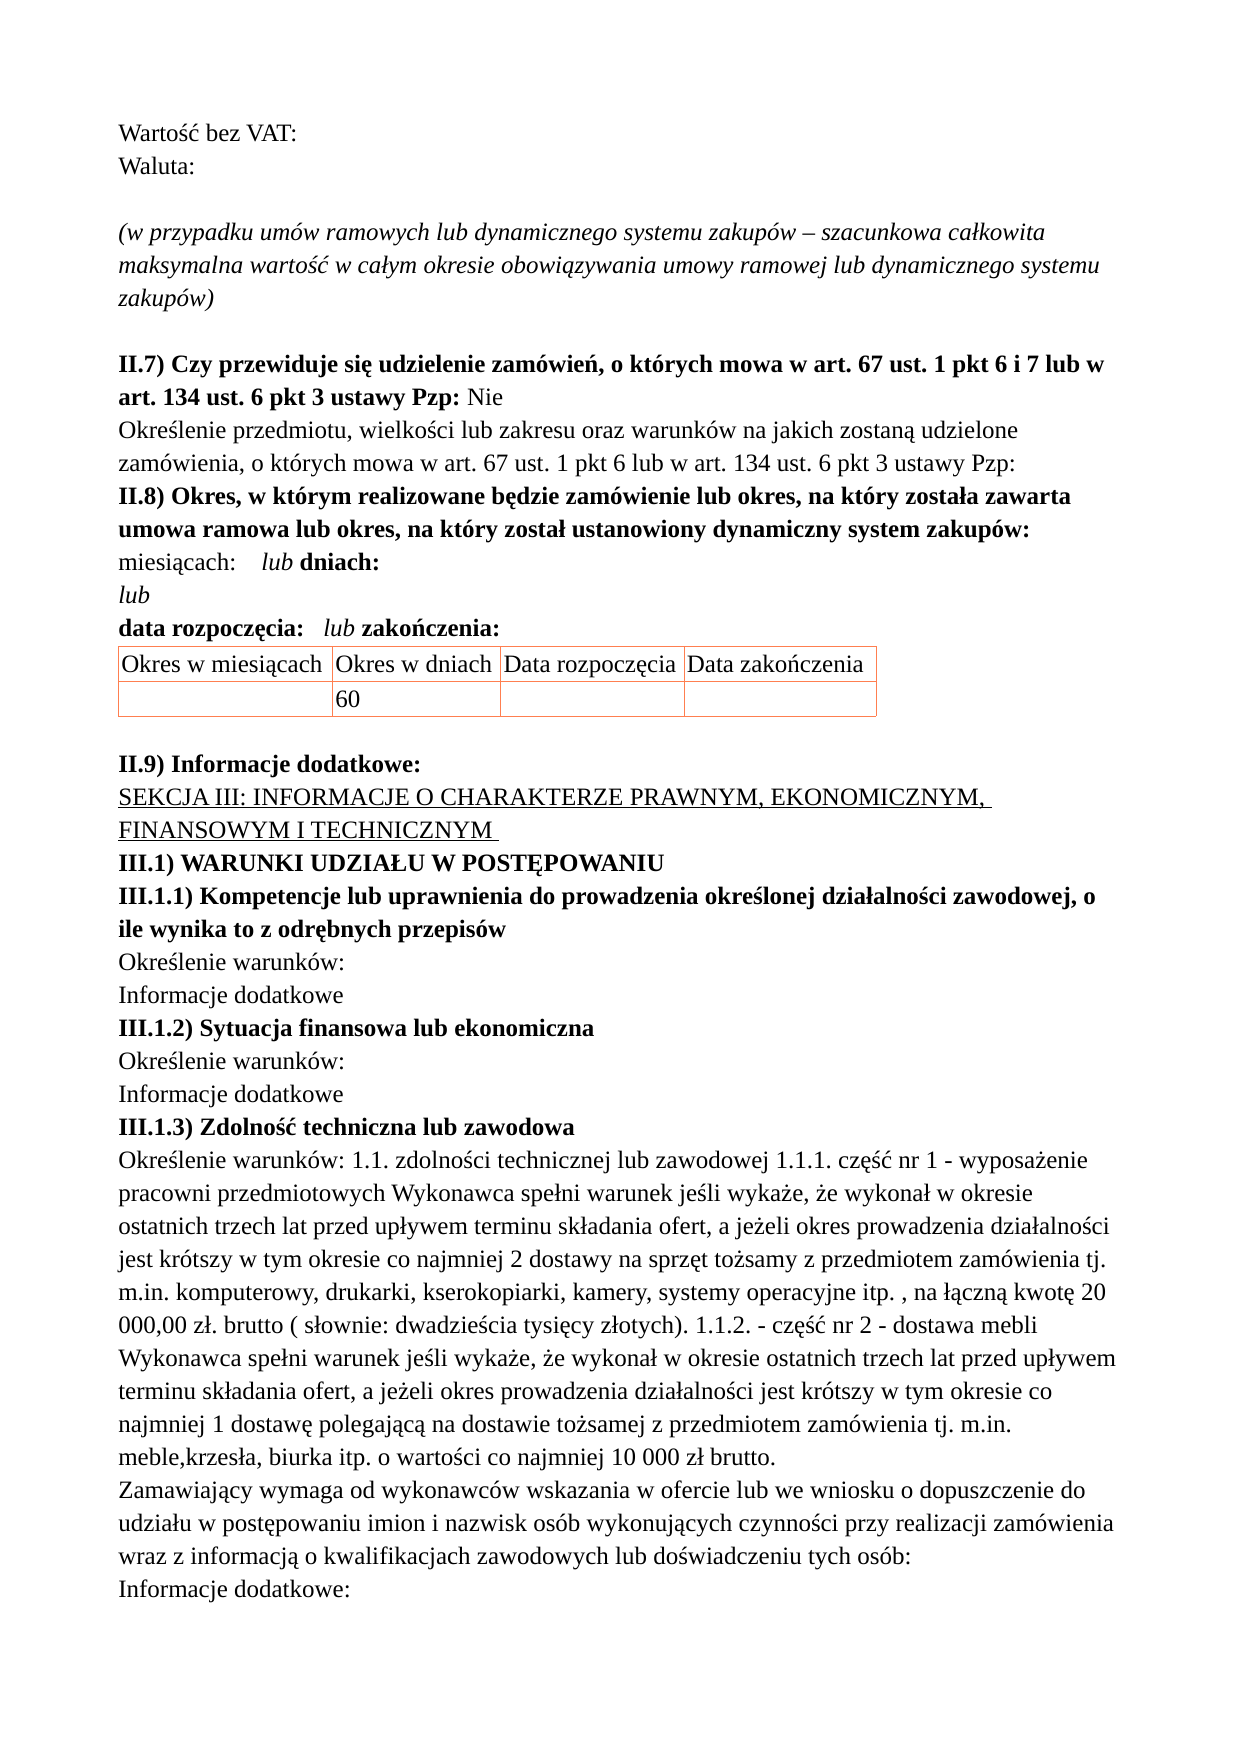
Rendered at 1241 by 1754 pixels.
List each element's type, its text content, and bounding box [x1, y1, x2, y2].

text II.7) Czy przewiduje się udzielenie zamówień, o których mowa w art. 67 ust. 1 pkt 6 i 7 lub w art. 134 ust. 6 pkt 3 ustawy Pzp: Nie Określenie przedmiotu, wielkości lub zakresu oraz warunków na jakich zostaną udzielone zamówienia, o których mowa w art. 67 ust. 1 pkt 6 lub w art. 134 ust. 6 pkt 3 ustawy Pzp: II.8) Okres, w którym realizowane będzie zamówienie lub okres, na który została zawarta umowa ramowa lub okres, na który został ustanowiony dynamiczny system zakupów: miesiącach: lub dniach: lub data rozpoczęcia: lub zakończenia: [118, 316, 1122, 642]
table_header Data zakończenia [685, 647, 876, 681]
text (w przypadku umów ramowych lub dynamicznego systemu zakupów – szacunkowa całkowita maksymalna wartość w całym okresie obowiązywania umowy ramowej lub dynamicznego systemu zakupów) [118, 184, 1122, 312]
table_cell [501, 682, 684, 716]
table_header Data rozpoczęcia [501, 647, 684, 681]
text Wartość bez VAT: Waluta: [118, 118, 1122, 180]
text II.9) Informacje dodatkowe: [118, 716, 1122, 778]
table_header Okres w dniach [333, 647, 500, 681]
table_cell [119, 682, 332, 716]
table_cell 60 [333, 682, 500, 716]
text SEKCJA III: INFORMACJE O CHARAKTERZE PRAWNYM, EKONOMICZNYM, FINANSOWYM I TECHNICZNYM [118, 782, 1122, 844]
text III.1) WARUNKI UDZIAŁU W POSTĘPOWANIU [118, 848, 1122, 877]
table_cell [685, 682, 876, 716]
text III.1.1) Kompetencje lub uprawnienia do prowadzenia określonej działalności zawodowej, o ile wynika to z odrębnych przepisów Określenie warunków: Informacje dodatkowe III.1.2) Sytuacja finansowa lub ekonomiczna Określenie warunków: Informacje dodatkowe III.1.3) Zdolność techniczna lub zawodowa Określenie warunków: 1.1. zdolności technicznej lub zawodowej 1.1.1. część nr 1 - wyposażenie pracowni przedmiotowych Wykonawca spełni warunek jeśli wykaże, że wykonał w okresie ostatnich trzech lat przed upływem terminu składania ofert, a jeżeli okres prowadzenia działalności jest krótszy w tym okresie co najmniej 2 dostawy na sprzęt tożsamy z przedmiotem zamówienia tj. m.in. komputerowy, drukarki, kserokopiarki, kamery, systemy operacyjne itp. , na łączną kwotę 20 000,00 zł. brutto ( słownie: dwadzieścia tysięcy złotych). 1.1.2. - część nr 2 - dostawa mebli Wykonawca spełni warunek jeśli wykaże, że wykonał w okresie ostatnich trzech lat przed upływem terminu składania ofert, a jeżeli okres prowadzenia działalności jest krótszy w tym okresie co najmniej 1 dostawę polegającą na dostawie tożsamej z przedmiotem zamówienia tj. m.in. meble,krzesła, biurka itp. o wartości co najmniej 10 000 zł brutto. Zamawiający wymaga od wykonawców wskazania w ofercie lub we wniosku o dopuszczenie do udziału w postępowaniu imion i nazwisk osób wykonujących czynności przy realizacji zamówienia wraz z informacją o kwalifikacjach zawodowych lub doświadczeniu tych osób: Informacje dodatkowe: [118, 881, 1122, 1603]
table_header Okres w miesiącach [119, 647, 332, 681]
